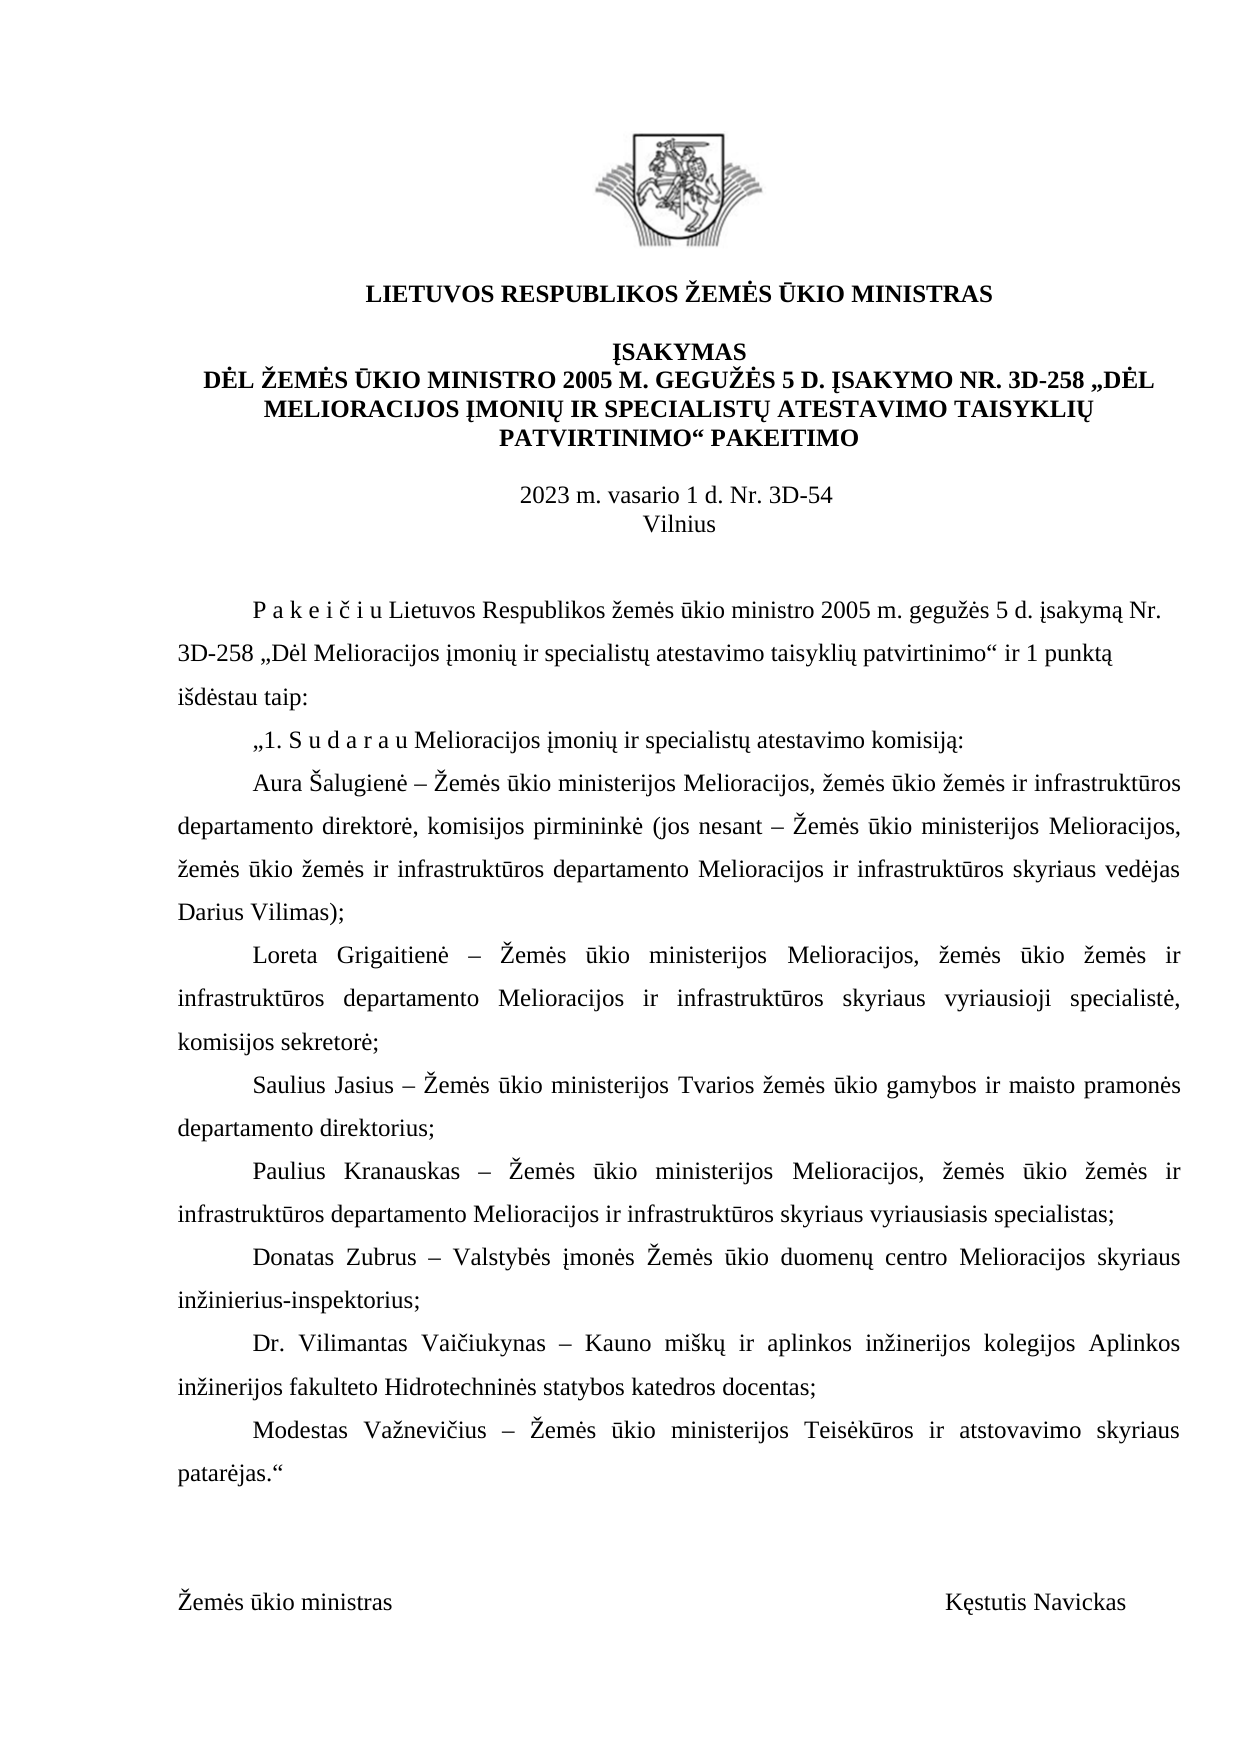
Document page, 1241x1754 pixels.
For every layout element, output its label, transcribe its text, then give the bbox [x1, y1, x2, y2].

text Dr. Vilimantas Vaičiukynas – Kauno miškų ir aplinkos inžinerijos kolegijos Aplinkos inžinerijos fakulteto Hidrotechninės statybos katedros docentas; [177, 1328, 1181, 1400]
text LIETUVOS RESPUBLIKOS ŽEMĖS ŪKIO MINISTRAS [177, 279, 1181, 308]
text ĮSAKYMAS [177, 337, 1181, 365]
text „1. S u d a r a u Melioracijos įmonių ir specialistų atestavimo komisiją: [177, 725, 1181, 753]
text Paulius Kranauskas – Žemės ūkio ministerijos Melioracijos, žemės ūkio žemės ir infrastruktūros departamento Melioracijos ir infrastruktūros skyriaus vyriausiasis specialistas; [177, 1156, 1181, 1228]
text Vilnius [177, 509, 1181, 538]
text Žemės ūkio ministras Kęstutis Navickas [177, 1587, 1181, 1616]
text P a k e i č i u Lietuvos Respublikos žemės ūkio ministro 2005 m. gegužės 5 d. įsakymą Nr. 3D-258 „Dėl Melioracijos įmonių ir specialistų atestavimo taisyklių patvirtinimo“ ir 1 punktą išdėstau taip: [177, 595, 1181, 710]
text DĖL ŽEMĖS ŪKIO MINISTRO 2005 M. GEGUŽĖS 5 D. ĮSAKYMO NR. 3D-258 „DĖL MELIORACIJOS ĮMONIŲ IR SPECIALISTŲ ATESTAVIMO TAISYKLIŲ PATVIRTINIMO“ PAKEITIMO [177, 365, 1181, 452]
text Donatas Zubrus – Valstybės įmonės Žemės ūkio duomenų centro Melioracijos skyriaus inžinierius-inspektorius; [177, 1242, 1181, 1314]
text 2023 m. vasario 1 d. Nr. 3D-54 [177, 480, 1181, 509]
text Saulius Jasius – Žemės ūkio ministerijos Tvarios žemės ūkio gamybos ir maisto pramonės departamento direktorius; [177, 1070, 1181, 1142]
text Modestas Važnevičius – Žemės ūkio ministerijos Teisėkūros ir atstovavimo skyriaus patarėjas.“ [177, 1415, 1181, 1487]
text Aura Šalugienė – Žemės ūkio ministerijos Melioracijos, žemės ūkio žemės ir infrastruktūros departamento direktorė, komisijos pirmininkė (jos nesant – Žemės ūkio ministerijos Melioracijos, žemės ūkio žemės ir infrastruktūros departamento Melioracijos ir infrastruktūros skyriaus vedėjas Darius Vilimas); [177, 768, 1181, 926]
text Loreta Grigaitienė – Žemės ūkio ministerijos Melioracijos, žemės ūkio žemės ir infrastruktūros departamento Melioracijos ir infrastruktūros skyriaus vyriausioji specialistė, komisijos sekretorė; [177, 940, 1181, 1055]
